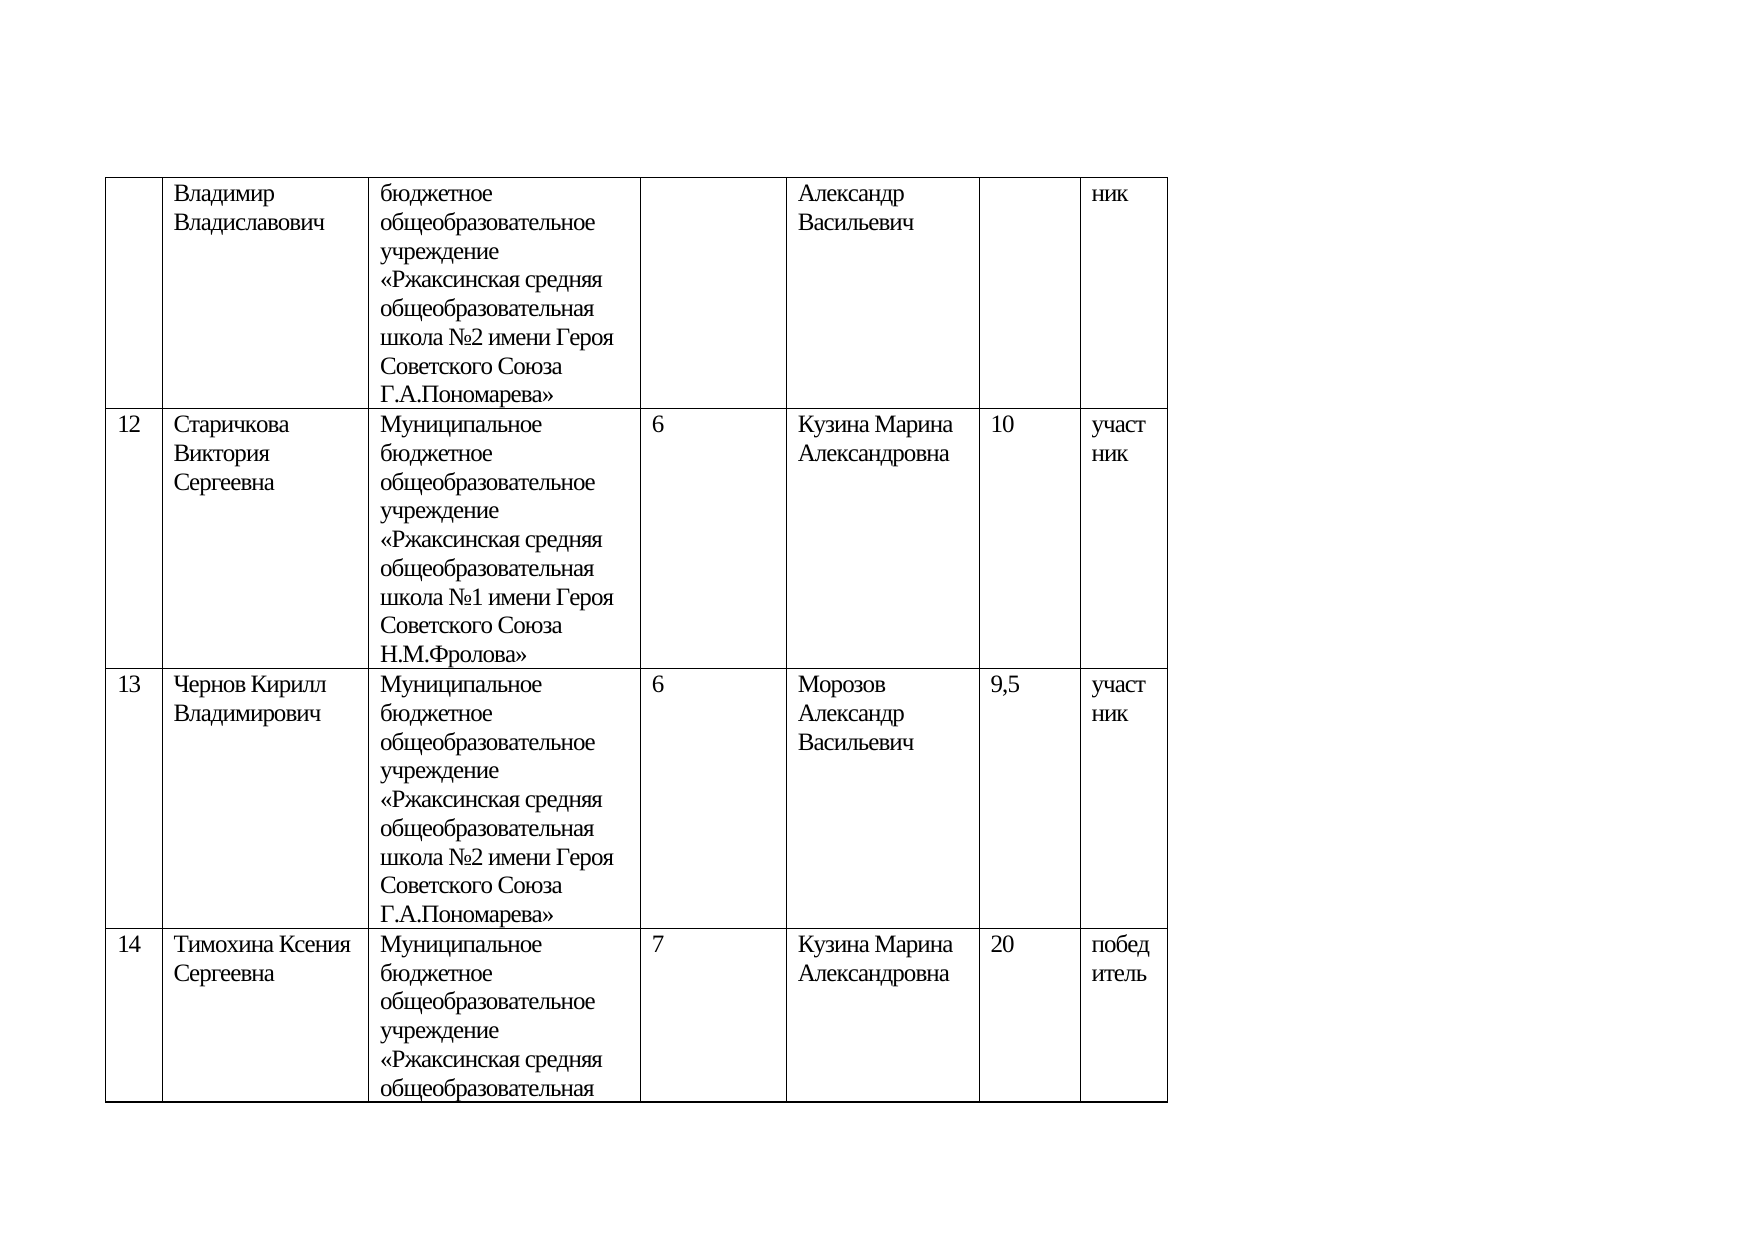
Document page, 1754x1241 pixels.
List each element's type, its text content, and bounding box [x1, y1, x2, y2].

table_cell Владимир Владиславович [163, 178, 368, 408]
table_cell [106, 178, 162, 408]
table_cell Кузина Марина Александровна [787, 409, 979, 668]
table_cell [980, 178, 1080, 408]
table_cell победитель [1081, 929, 1167, 1101]
table_cell 7 [641, 929, 786, 1101]
table_cell 13 [106, 669, 162, 928]
table_cell Муниципальное бюджетное общеобразовательное учреждение «Ржаксинская средняя общеобразовательная [369, 929, 640, 1101]
table_cell Кузина Марина Александровна [787, 929, 979, 1101]
table_cell Чернов Кирилл Владимирович [163, 669, 368, 928]
table_cell [641, 178, 786, 408]
table_cell 14 [106, 929, 162, 1101]
table_cell Муниципальное бюджетное общеобразовательное учреждение «Ржаксинская средняя общеобразовательная школа №1 имени Героя Советского Союза Н.М.Фролова» [369, 409, 640, 668]
table_cell 10 [980, 409, 1080, 668]
table_cell 12 [106, 409, 162, 668]
table_cell [1168, 928, 1255, 1101]
table_cell Тимохина Ксения Сергеевна [163, 929, 368, 1101]
table_cell [1168, 177, 1255, 408]
table_cell 20 [980, 929, 1080, 1101]
table_cell Старичкова Виктория Сергеевна [163, 409, 368, 668]
table_cell 6 [641, 669, 786, 928]
table_cell Морозов Александр Васильевич [787, 669, 979, 928]
table_cell 6 [641, 409, 786, 668]
table_cell участник [1081, 409, 1167, 668]
table_cell Муниципальное бюджетное общеобразовательное учреждение «Ржаксинская средняя общеобразовательная школа №2 имени Героя Советского Союза Г.А.Пономарева» [369, 669, 640, 928]
table_cell участник [1081, 669, 1167, 928]
table_cell бюджетное общеобразовательное учреждение «Ржаксинская средняя общеобразовательная школа №2 имени Героя Советского Союза Г.А.Пономарева» [369, 178, 640, 408]
table_cell 9,5 [980, 669, 1080, 928]
table_cell [1168, 668, 1255, 928]
table_cell Александр Васильевич [787, 178, 979, 408]
table_cell [1168, 408, 1255, 668]
table_cell ник [1081, 178, 1167, 408]
